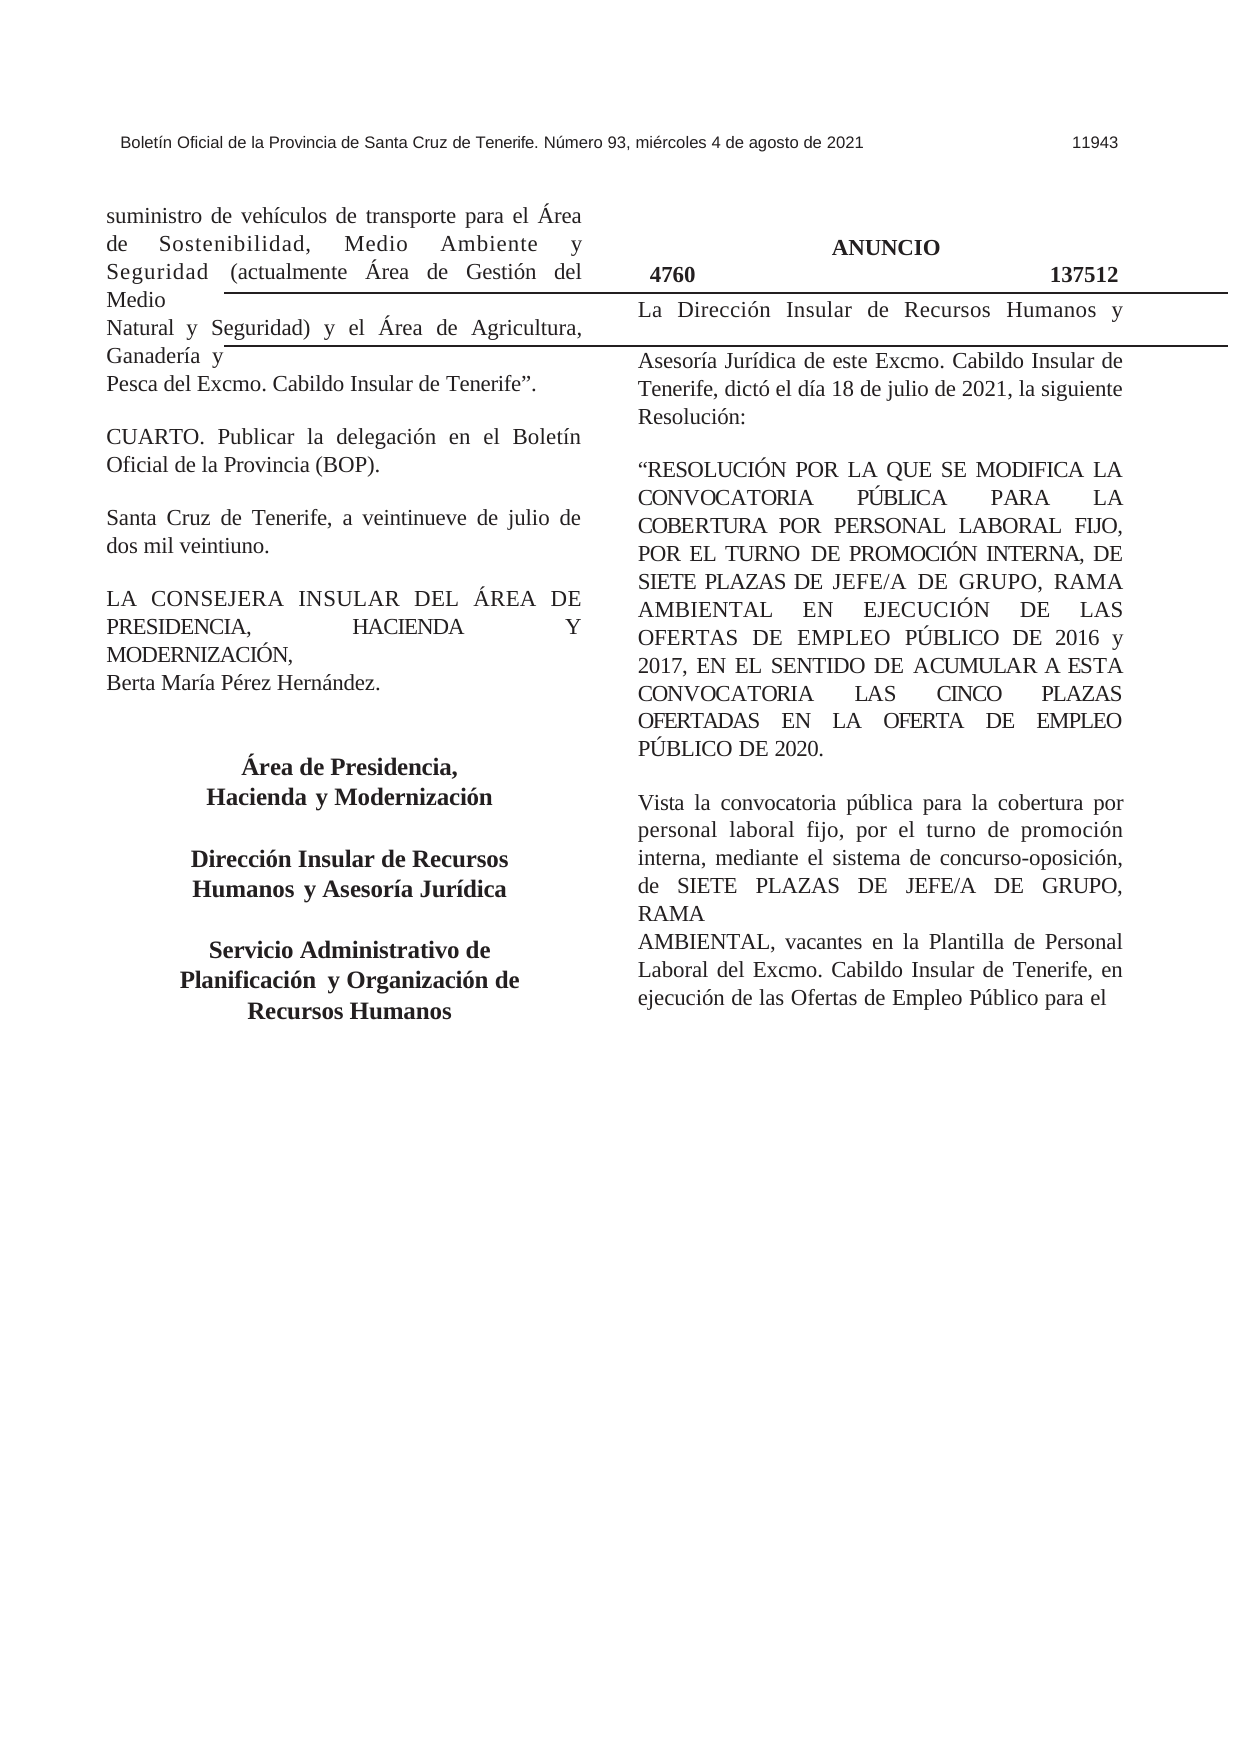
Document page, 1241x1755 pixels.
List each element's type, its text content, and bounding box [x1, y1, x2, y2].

text “RESOLUCIÓN POR LA QUE SE MODIFICA LA CONVOCATORIA PÚBLICA PARA LA COBERTURA POR PERSONAL LABORAL FIJO, POR EL TURNO DE PROMOCIÓN INTERNA, DE SIETE PLAZAS DE JEFE/A DE GRUPO, RAMA AMBIENTAL EN EJECUCIÓN DE LAS OFERTAS DE EMPLEO PÚBLICO DE 2016 y 2017, EN EL SENTIDO DE ACUMULAR A ESTA CONVOCATORIA LAS CINCO PLAZAS OFERTADAS EN LA OFERTA DE EMPLEO PÚBLICO DE 2020. [638, 456, 1123, 762]
subtitle Área de Presidencia, Hacienda y Modernización [191, 752, 508, 811]
text La Dirección Insular de Recursos Humanos y [638, 294, 1123, 345]
text Asesoría Jurídica de este Excmo. Cabildo Insular de Tenerife, dictó el día 18 de julio de 2021, la siguiente Resolución: [638, 347, 1123, 429]
text Dirección Insular de Recursos Humanos y Asesoría Jurídica [139, 844, 559, 903]
text LA CONSEJERA INSULAR DEL ÁREA DE PRESIDENCIA, HACIENDA Y MODERNIZACIÓN, [106, 585, 581, 667]
text Servicio Administrativo de Planificación y Organización de Recursos Humanos [139, 935, 559, 1025]
text suministro de vehículos de transporte para el Área de Sostenibilidad, Medio Ambiente y Seguridad (actualmente Área de Gestión del Medio Natural y Seguridad) y el Área de Agricultura, Ganadería y Pesca del Excmo. Cabildo Insular de Tenerife”. [106, 202, 582, 396]
text CUARTO. Publicar la delegación en el Boletín Oficial de la Provincia (BOP). [106, 423, 581, 477]
text 4760 137512 [649, 262, 1134, 288]
text Vista la convocatoria pública para la cobertura por personal laboral fijo, por el turno de promoción interna, mediante el sistema de concurso-oposición, de SIETE PLAZAS DE JEFE/A DE GRUPO, RAMA [638, 789, 1123, 927]
subtitle ANUNCIO [638, 233, 1134, 260]
text AMBIENTAL, vacantes en la Plantilla de Personal Laboral del Excmo. Cabildo Insular de Tenerife, en ejecución de las Ofertas de Empleo Público para el [638, 928, 1123, 1010]
text Santa Cruz de Tenerife, a veintinueve de julio de dos mil veintiuno. [106, 504, 581, 558]
text Berta María Pérez Hernández. [106, 669, 592, 695]
